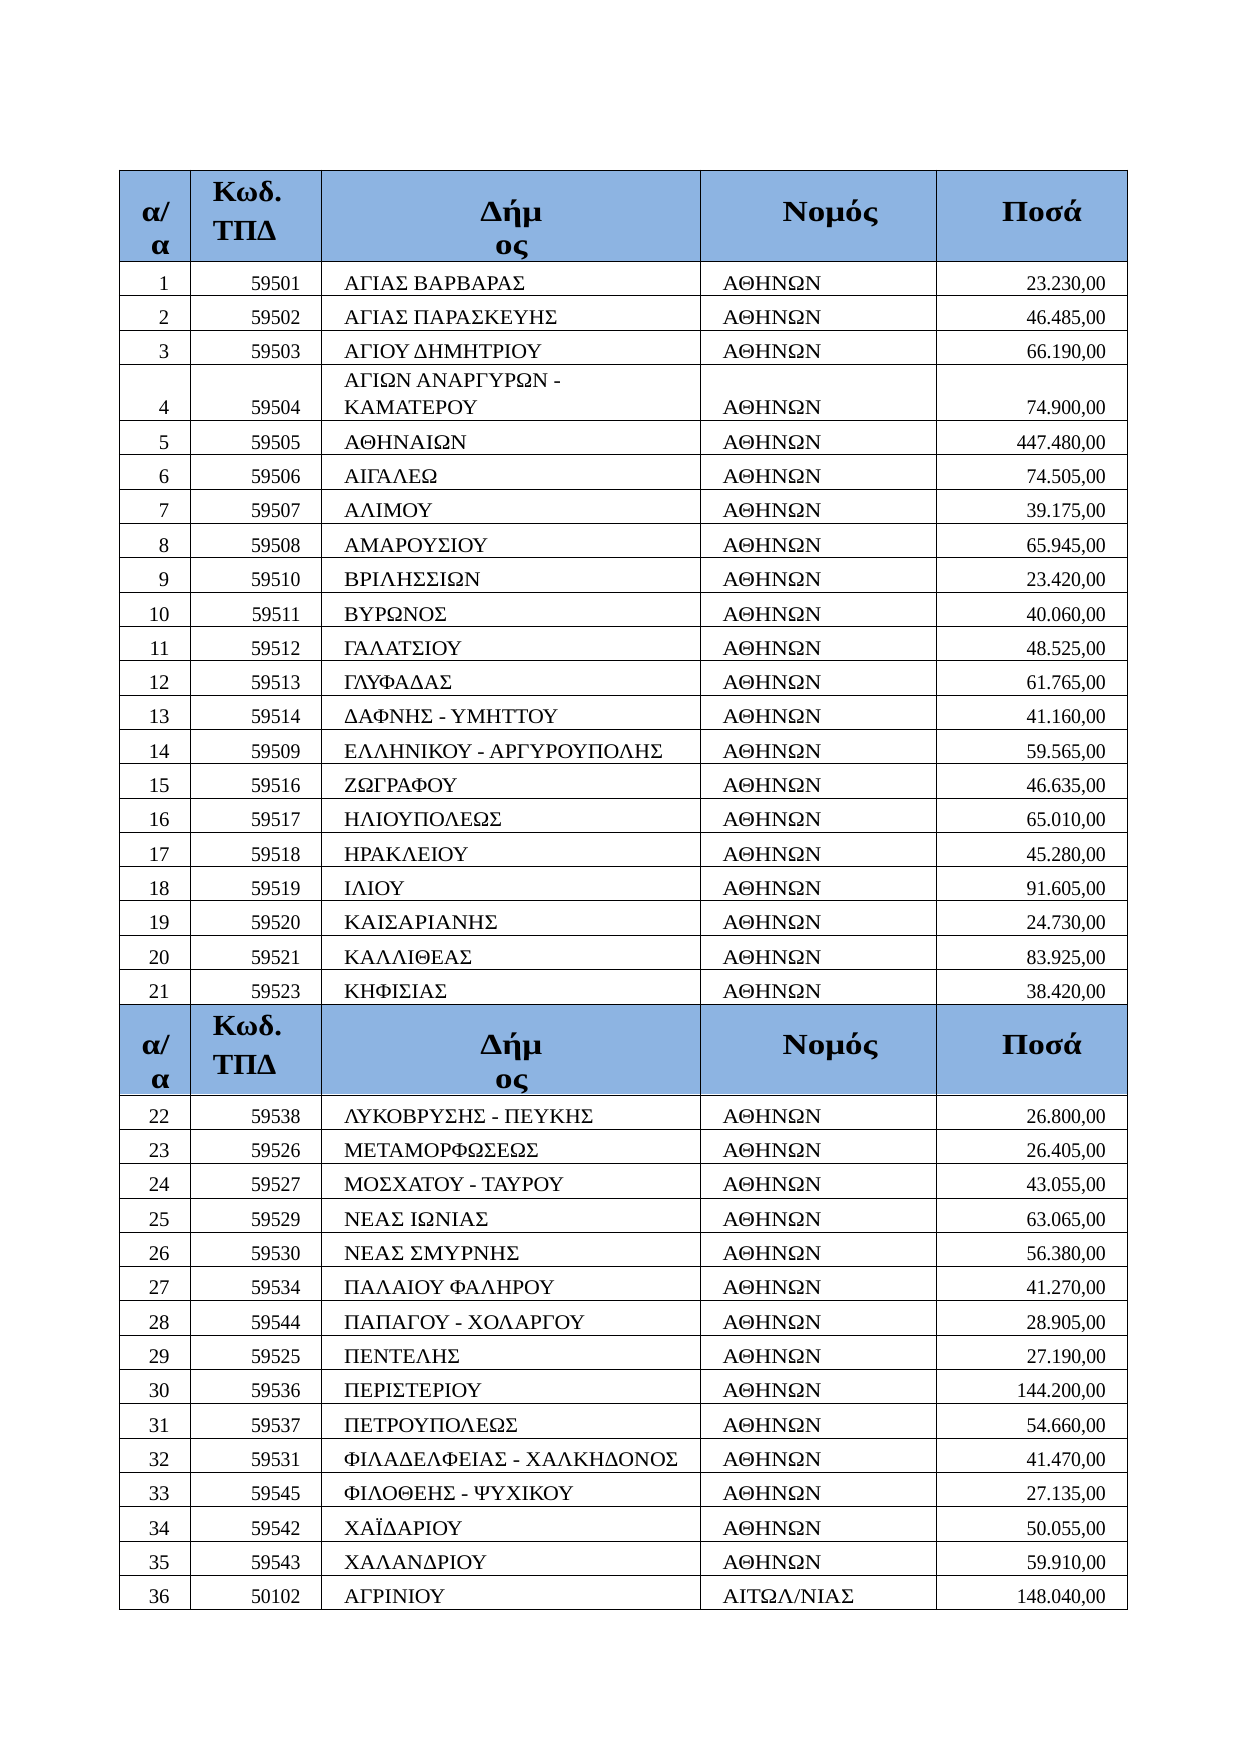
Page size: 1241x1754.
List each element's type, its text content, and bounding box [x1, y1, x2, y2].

table_cell 43.055,00 [937, 1164, 1127, 1197]
table_cell ΑΘΗΝΩΝ [701, 730, 936, 763]
table_cell ΑΘΗΝΩΝ [701, 1507, 936, 1541]
table_cell ΑΘΗΝΩΝ [701, 1164, 936, 1197]
table_cell 59526 [191, 1130, 321, 1163]
table_cell 20 [120, 936, 190, 969]
table_cell ΒΥΡΩΝΟΣ [322, 593, 700, 626]
table_cell ΧΑΪΔΑΡΙΟΥ [322, 1507, 700, 1541]
table_cell 32 [120, 1439, 190, 1472]
table_cell 7 [120, 490, 190, 523]
table_cell ΑΘΗΝΩΝ [701, 421, 936, 454]
table_cell ΠΑΠΑΓΟΥ - ΧΟΛΑΡΓΟΥ [322, 1301, 700, 1335]
table_cell Ποσά [937, 1005, 1127, 1094]
table_cell 59521 [191, 936, 321, 969]
table_cell 48.525,00 [937, 627, 1127, 660]
table_cell 33 [120, 1473, 190, 1506]
table_cell 91.605,00 [937, 867, 1127, 900]
table_cell 59545 [191, 1473, 321, 1506]
table_cell 148.040,00 [937, 1576, 1127, 1609]
table_cell 144.200,00 [937, 1370, 1127, 1403]
table_header α/α [120, 171, 190, 261]
table_cell ΑΓΙΩΝ ΑΝΑΡΓΥΡΩΝ - ΚΑΜΑΤΕΡΟΥ [322, 365, 700, 420]
table_cell 59518 [191, 833, 321, 866]
table_cell 28.905,00 [937, 1301, 1127, 1335]
table_cell 16 [120, 799, 190, 832]
table_cell 23.230,00 [937, 262, 1127, 295]
table_cell 59505 [191, 421, 321, 454]
table_cell ΑΘΗΝΩΝ [701, 1473, 936, 1506]
table_cell ΚΗΦΙΣΙΑΣ [322, 970, 700, 1003]
table_cell 24.730,00 [937, 901, 1127, 935]
table_cell ΑΘΗΝΩΝ [701, 970, 936, 1003]
table_cell ΑΘΗΝΩΝ [701, 627, 936, 660]
table_cell 59502 [191, 296, 321, 329]
table_cell ΑΘΗΝΩΝ [701, 262, 936, 295]
table_cell 59530 [191, 1233, 321, 1266]
table_cell 27 [120, 1267, 190, 1300]
table_cell ΑΘΗΝΩΝ [701, 331, 936, 364]
table_cell 59531 [191, 1439, 321, 1472]
table_cell 25 [120, 1199, 190, 1232]
table_cell 59523 [191, 970, 321, 1003]
table_cell ΑΘΗΝΩΝ [701, 558, 936, 592]
table_cell Νομός [701, 1005, 936, 1094]
table_cell 31 [120, 1404, 190, 1438]
table_cell ΑΘΗΝΩΝ [701, 833, 936, 866]
table_cell ΠΕΝΤΕΛΗΣ [322, 1336, 700, 1369]
table_cell 74.900,00 [937, 365, 1127, 420]
table_cell ΑΓΡΙΝΙΟΥ [322, 1576, 700, 1609]
table_cell 59513 [191, 661, 321, 694]
table_cell ΜΕΤΑΜΟΡΦΩΣΕΩΣ [322, 1130, 700, 1163]
table_cell 59507 [191, 490, 321, 523]
table_cell ΑΘΗΝΩΝ [701, 296, 936, 329]
table_cell α/α [120, 1005, 190, 1094]
table_cell 41.160,00 [937, 696, 1127, 729]
table_cell 19 [120, 901, 190, 935]
table_cell ΑΘΗΝΩΝ [701, 901, 936, 935]
table_cell 59525 [191, 1336, 321, 1369]
table_cell ΑΘΗΝΩΝ [701, 1336, 936, 1369]
table_cell 14 [120, 730, 190, 763]
table_cell 5 [120, 421, 190, 454]
table_cell 3 [120, 331, 190, 364]
table_cell ΑΓΙΑΣ ΒΑΡΒΑΡΑΣ [322, 262, 700, 295]
table_cell ΑΘΗΝΩΝ [701, 661, 936, 694]
table_cell 59544 [191, 1301, 321, 1335]
table_cell 11 [120, 627, 190, 660]
table_cell 56.380,00 [937, 1233, 1127, 1266]
table_cell 38.420,00 [937, 970, 1127, 1003]
table_cell ΑΘΗΝΩΝ [701, 455, 936, 489]
table_cell 29 [120, 1336, 190, 1369]
table_cell ΑΙΤΩΛ/ΝΙΑΣ [701, 1576, 936, 1609]
table_cell 59503 [191, 331, 321, 364]
table_cell 61.765,00 [937, 661, 1127, 694]
table_cell ΑΘΗΝΑΙΩΝ [322, 421, 700, 454]
table_cell 18 [120, 867, 190, 900]
table_cell ΚΑΛΛΙΘΕΑΣ [322, 936, 700, 969]
table_cell 27.190,00 [937, 1336, 1127, 1369]
table_cell ΑΘΗΝΩΝ [701, 1370, 936, 1403]
table_cell 447.480,00 [937, 421, 1127, 454]
table_cell 46.635,00 [937, 764, 1127, 797]
table_cell ΑΘΗΝΩΝ [701, 799, 936, 832]
table_cell ΔΑΦΝΗΣ - ΥΜΗΤΤΟΥ [322, 696, 700, 729]
table_cell ΠΕΡΙΣΤΕΡΙΟΥ [322, 1370, 700, 1403]
table_cell ΦΙΛΑΔΕΛΦΕΙΑΣ - ΧΑΛΚΗΔΟΝΟΣ [322, 1439, 700, 1472]
table_cell ΑΓΙΑΣ ΠΑΡΑΣΚΕΥΗΣ [322, 296, 700, 329]
table_cell 59543 [191, 1542, 321, 1575]
table_cell 23.420,00 [937, 558, 1127, 592]
table_cell ΧΑΛΑΝΔΡΙΟΥ [322, 1542, 700, 1575]
table_cell 59536 [191, 1370, 321, 1403]
table_cell ΑΘΗΝΩΝ [701, 696, 936, 729]
table_cell 59506 [191, 455, 321, 489]
table_cell ΑΘΗΝΩΝ [701, 936, 936, 969]
table_cell 28 [120, 1301, 190, 1335]
table_cell ΑΘΗΝΩΝ [701, 1233, 936, 1266]
table_cell 59511 [191, 593, 321, 626]
table_cell ΚΑΙΣΑΡΙΑΝΗΣ [322, 901, 700, 935]
table_cell 65.945,00 [937, 524, 1127, 557]
table_cell ΑΛΙΜΟΥ [322, 490, 700, 523]
table_cell 15 [120, 764, 190, 797]
table_cell 9 [120, 558, 190, 592]
table_cell 34 [120, 1507, 190, 1541]
table_cell 24 [120, 1164, 190, 1197]
table_cell 59527 [191, 1164, 321, 1197]
table_cell 59504 [191, 365, 321, 420]
table_cell 54.660,00 [937, 1404, 1127, 1438]
table_cell 46.485,00 [937, 296, 1127, 329]
table_cell ΛΥΚΟΒΡΥΣΗΣ - ΠΕΥΚΗΣ [322, 1096, 700, 1129]
table_cell 40.060,00 [937, 593, 1127, 626]
table_cell Κωδ. ΤΠΔ [191, 1005, 321, 1094]
table_cell 65.010,00 [937, 799, 1127, 832]
table_cell 10 [120, 593, 190, 626]
table_cell 2 [120, 296, 190, 329]
table_header Κωδ. ΤΠΔ [191, 171, 321, 261]
table_cell ΑΙΓΑΛΕΩ [322, 455, 700, 489]
table_cell ΗΡΑΚΛΕΙΟΥ [322, 833, 700, 866]
table_cell ΙΛΙΟΥ [322, 867, 700, 900]
table_cell 50.055,00 [937, 1507, 1127, 1541]
table_cell ΝΕΑΣ ΙΩΝΙΑΣ [322, 1199, 700, 1232]
table_cell ΑΘΗΝΩΝ [701, 867, 936, 900]
table_cell ΑΘΗΝΩΝ [701, 1096, 936, 1129]
table_cell 41.470,00 [937, 1439, 1127, 1472]
table_cell ΒΡΙΛΗΣΣΙΩΝ [322, 558, 700, 592]
table_cell 41.270,00 [937, 1267, 1127, 1300]
table_cell ΜΟΣΧΑΤΟΥ - ΤΑΥΡΟΥ [322, 1164, 700, 1197]
table_cell 39.175,00 [937, 490, 1127, 523]
table_cell ΑΘΗΝΩΝ [701, 365, 936, 420]
table_cell 35 [120, 1542, 190, 1575]
table_cell 66.190,00 [937, 331, 1127, 364]
table_cell 59508 [191, 524, 321, 557]
table_cell 59514 [191, 696, 321, 729]
table_cell ΝΕΑΣ ΣΜΥΡΝΗΣ [322, 1233, 700, 1266]
table_cell 59519 [191, 867, 321, 900]
table_cell 26.800,00 [937, 1096, 1127, 1129]
table_cell ΑΜΑΡΟΥΣΙΟΥ [322, 524, 700, 557]
table_cell 59529 [191, 1199, 321, 1232]
table_cell 21 [120, 970, 190, 1003]
table_cell 59512 [191, 627, 321, 660]
table_cell ΠΑΛΑΙΟΥ ΦΑΛΗΡΟΥ [322, 1267, 700, 1300]
table_cell 59517 [191, 799, 321, 832]
table_header Ποσά [937, 171, 1127, 261]
table_cell 59520 [191, 901, 321, 935]
table_cell 59.565,00 [937, 730, 1127, 763]
table_header Νομός [701, 171, 936, 261]
table_cell ΑΘΗΝΩΝ [701, 524, 936, 557]
table_cell 17 [120, 833, 190, 866]
table_cell ΑΘΗΝΩΝ [701, 593, 936, 626]
table_cell ΕΛΛΗΝΙΚΟΥ - ΑΡΓΥΡΟΥΠΟΛΗΣ [322, 730, 700, 763]
table_cell 59509 [191, 730, 321, 763]
table_cell 45.280,00 [937, 833, 1127, 866]
table_cell ΑΘΗΝΩΝ [701, 1439, 936, 1472]
table_cell ΑΘΗΝΩΝ [701, 490, 936, 523]
table_cell ΓΛΥΦΑΔΑΣ [322, 661, 700, 694]
table_cell ΑΘΗΝΩΝ [701, 1404, 936, 1438]
table_cell ΖΩΓΡΑΦΟΥ [322, 764, 700, 797]
table_cell ΓΑΛΑΤΣΙΟΥ [322, 627, 700, 660]
table_cell 13 [120, 696, 190, 729]
table_cell ΑΓΙΟΥ ΔΗΜΗΤΡΙΟΥ [322, 331, 700, 364]
table_cell 59510 [191, 558, 321, 592]
table_cell ΑΘΗΝΩΝ [701, 764, 936, 797]
table_cell 12 [120, 661, 190, 694]
table_cell ΑΘΗΝΩΝ [701, 1542, 936, 1575]
table_cell 1 [120, 262, 190, 295]
table_cell 74.505,00 [937, 455, 1127, 489]
table_cell 30 [120, 1370, 190, 1403]
table_cell ΑΘΗΝΩΝ [701, 1130, 936, 1163]
table_cell 59501 [191, 262, 321, 295]
table_cell 59538 [191, 1096, 321, 1129]
table_cell 59534 [191, 1267, 321, 1300]
table_cell ΠΕΤΡΟΥΠΟΛΕΩΣ [322, 1404, 700, 1438]
table_cell ΑΘΗΝΩΝ [701, 1301, 936, 1335]
table_cell 23 [120, 1130, 190, 1163]
table_header Δήμος [322, 171, 700, 261]
table_cell ΗΛΙΟΥΠΟΛΕΩΣ [322, 799, 700, 832]
table_cell 27.135,00 [937, 1473, 1127, 1506]
table_cell 63.065,00 [937, 1199, 1127, 1232]
table_cell 8 [120, 524, 190, 557]
table_cell 22 [120, 1096, 190, 1129]
table_cell 83.925,00 [937, 936, 1127, 969]
table_cell 4 [120, 365, 190, 420]
table_cell ΑΘΗΝΩΝ [701, 1199, 936, 1232]
table_cell 59537 [191, 1404, 321, 1438]
table_cell 50102 [191, 1576, 321, 1609]
table_cell Δήμος [322, 1005, 700, 1094]
table_cell 59.910,00 [937, 1542, 1127, 1575]
table_cell ΦΙΛΟΘΕΗΣ - ΨΥΧΙΚΟΥ [322, 1473, 700, 1506]
table_cell 59542 [191, 1507, 321, 1541]
table_cell 59516 [191, 764, 321, 797]
table_cell 26.405,00 [937, 1130, 1127, 1163]
table_cell ΑΘΗΝΩΝ [701, 1267, 936, 1300]
table_cell 36 [120, 1576, 190, 1609]
table_cell 26 [120, 1233, 190, 1266]
table_cell 6 [120, 455, 190, 489]
